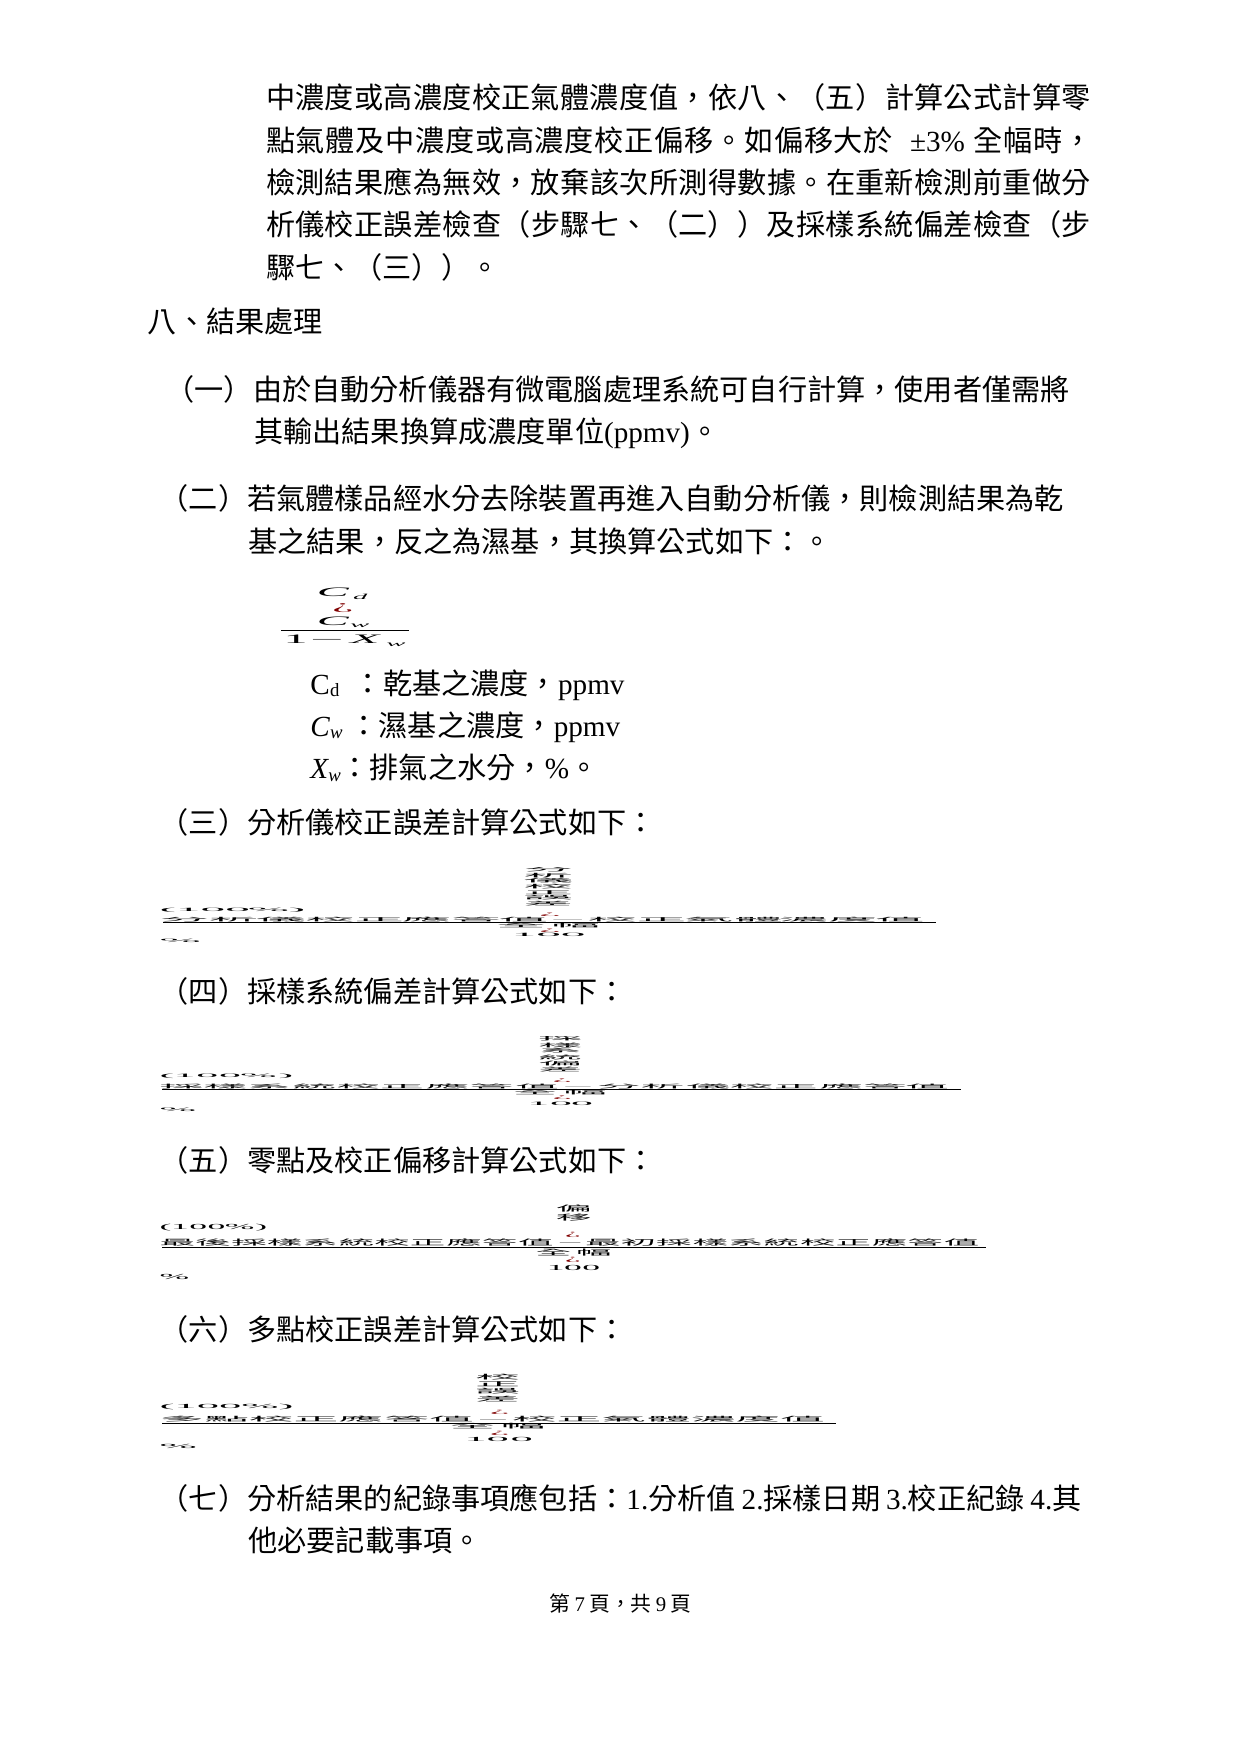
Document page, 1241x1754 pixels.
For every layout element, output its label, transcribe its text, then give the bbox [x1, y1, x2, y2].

list 八、結果處理 [148, 299, 1092, 341]
list （四）採樣系統偏差計算公式如下： [159, 969, 1092, 1011]
list （六）多點校正誤差計算公式如下： [159, 1306, 1092, 1349]
list 中濃度或高濃度校正氣體濃度值，依八、（五）計算公式計算零點氣體及中濃度或高濃度校正偏移。如偏移大於 ±3% 全幅時，檢測結果應為無效，放棄該次所測得數據。在重新檢測前重做分析儀校正誤差檢查（步驟七、（二））及採樣系統偏差檢查（步驟七、（三））。 [230, 75, 1092, 286]
text Cd ：乾基之濃度，ppmv Cw ：濕基之濃度，ppmv Xw：排氣之水分，%。 [310, 660, 1092, 787]
list （七）分析結果的紀錄事項應包括：1.分析值2.採樣日期3.校正紀錄4.其他必要記載事項。 [159, 1475, 1092, 1560]
list （三）分析儀校正誤差計算公式如下： [159, 800, 1092, 842]
list （五）零點及校正偏移計算公式如下： [159, 1137, 1092, 1180]
list （一）由於自動分析儀器有微電腦處理系統可自行計算，使用者僅需將其輸出結果換算成濃度單位(ppmv)。 [165, 366, 1092, 451]
list （二）若氣體樣品經水分去除裝置再進入自動分析儀，則檢測結果為乾基之結果，反之為濕基，其換算公式如下：。 [159, 476, 1092, 560]
